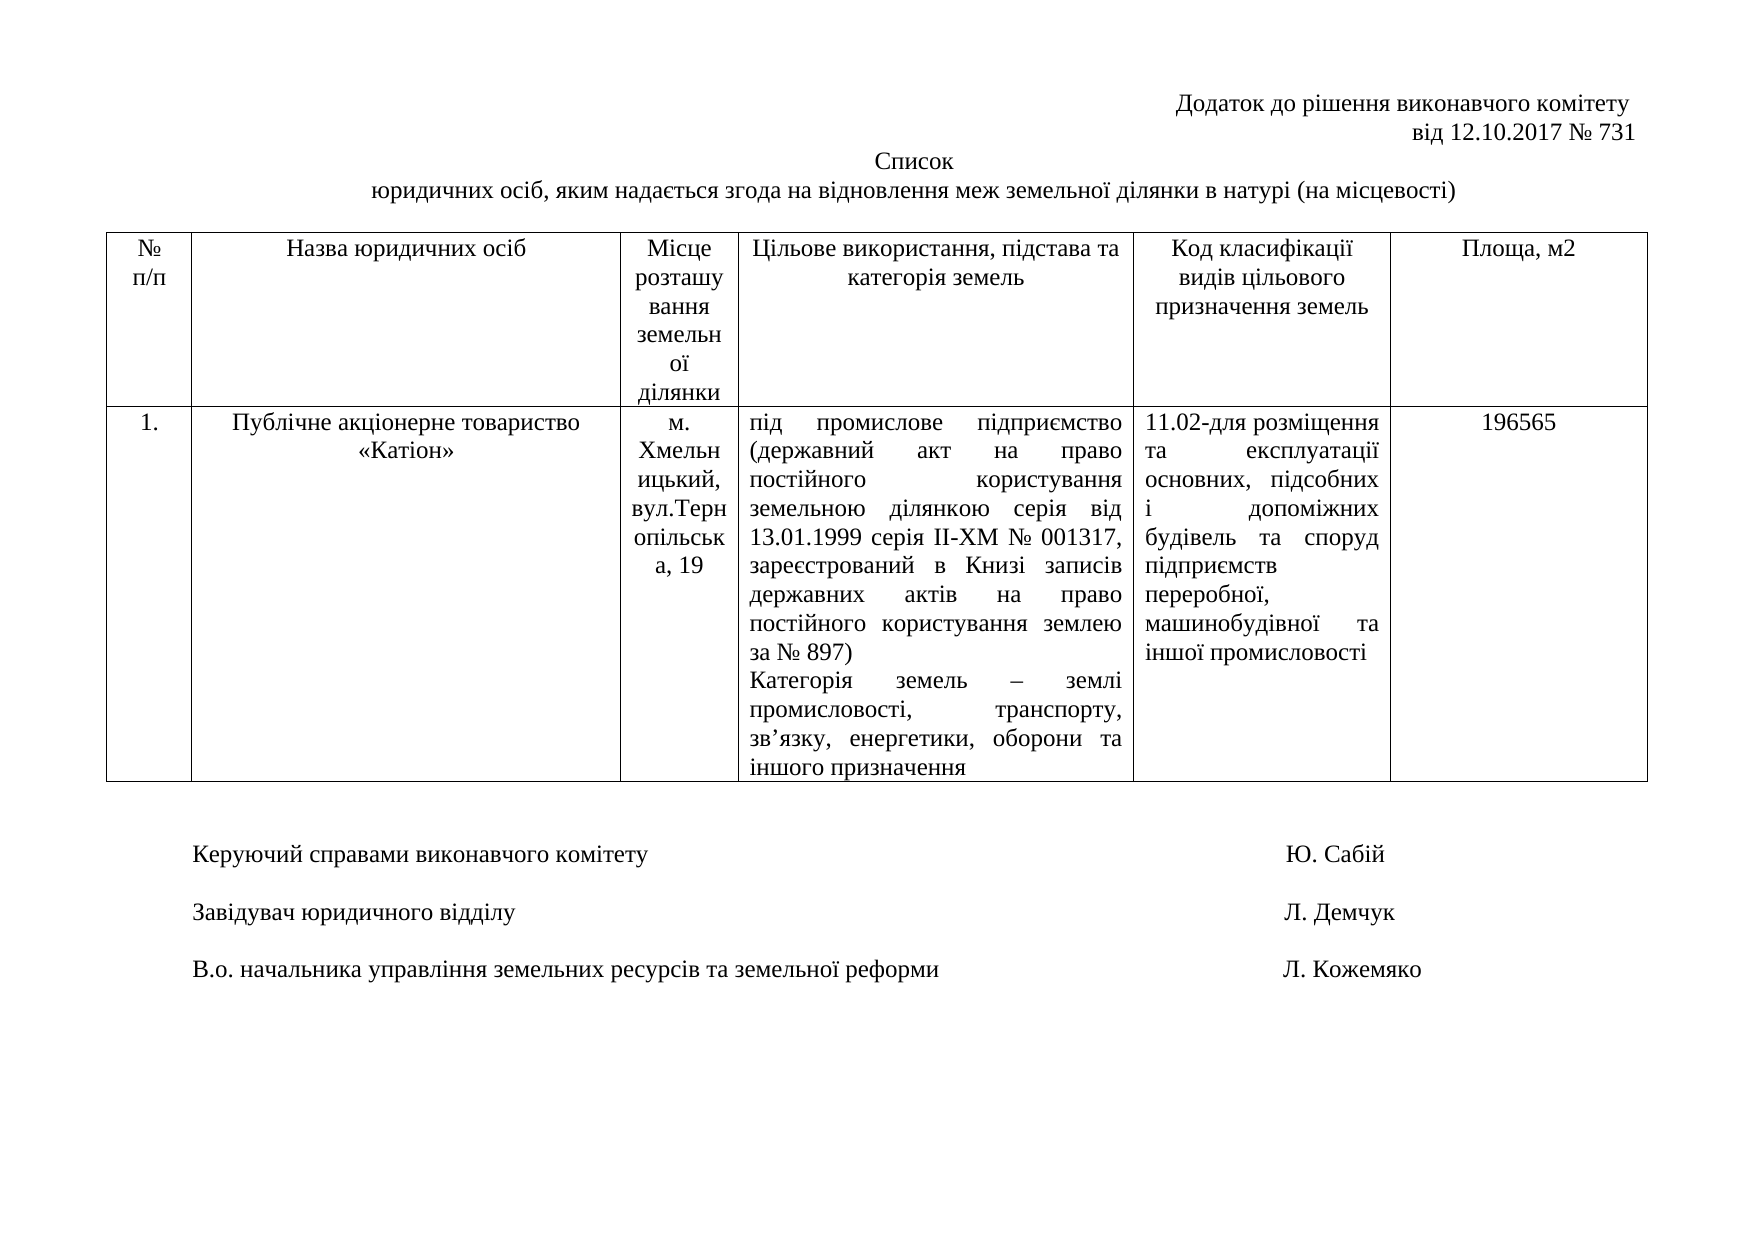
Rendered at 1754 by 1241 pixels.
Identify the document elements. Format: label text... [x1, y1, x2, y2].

table_cell м. Хмельницький, вул.Тернопільська, 19 [621, 407, 738, 781]
text від 12.10.2017 № 731 [118, 117, 1636, 146]
table_header Площа, м2 [1391, 233, 1647, 406]
table_cell 11.02-для розміщення та експлуатації основних, підсобних і допоміжних будівель та споруд підприємств переробної, машинобудівної та іншої промисловості [1134, 407, 1390, 781]
table_header Назва юридичних осіб [192, 233, 620, 406]
table_cell Публічне акціонерне товариство «Катіон» [192, 407, 620, 781]
table_cell під промислове підприємство (державний акт на право постійного користування земельною ділянкою серія від 13.01.1999 серія ІІ-ХМ № 001317, зареєстрований в Книзі записів державних актів на право постійного користування землею за № 897) Категорія земель – землі промисловості, транспорту, зв’язку, енергетики, оборони та іншого призначення [739, 407, 1133, 781]
text Список [118, 146, 1636, 175]
text Керуючий справами виконавчого комітету Ю. Сабій [118, 839, 1636, 868]
table_cell 1. [107, 407, 191, 781]
table_header Місце розташування земельної ділянки [621, 233, 738, 406]
table_cell 196565 [1391, 407, 1647, 781]
table_header № п/п [107, 233, 191, 406]
table_header Цільове використання, підстава та категорія земель [739, 233, 1133, 406]
text Завідувач юридичного відділу Л. Демчук [118, 897, 1636, 925]
text В.о. начальника управління земельних ресурсів та земельної реформи Л. Кожемяко [118, 954, 1636, 983]
text Додаток до рішення виконавчого комітету [118, 88, 1636, 117]
table_header Код класифікації видів цільового призначення земель [1134, 233, 1390, 406]
text юридичних осіб, яким надається згода на відновлення меж земельної ділянки в натурі (на місцевості) [118, 175, 1636, 203]
